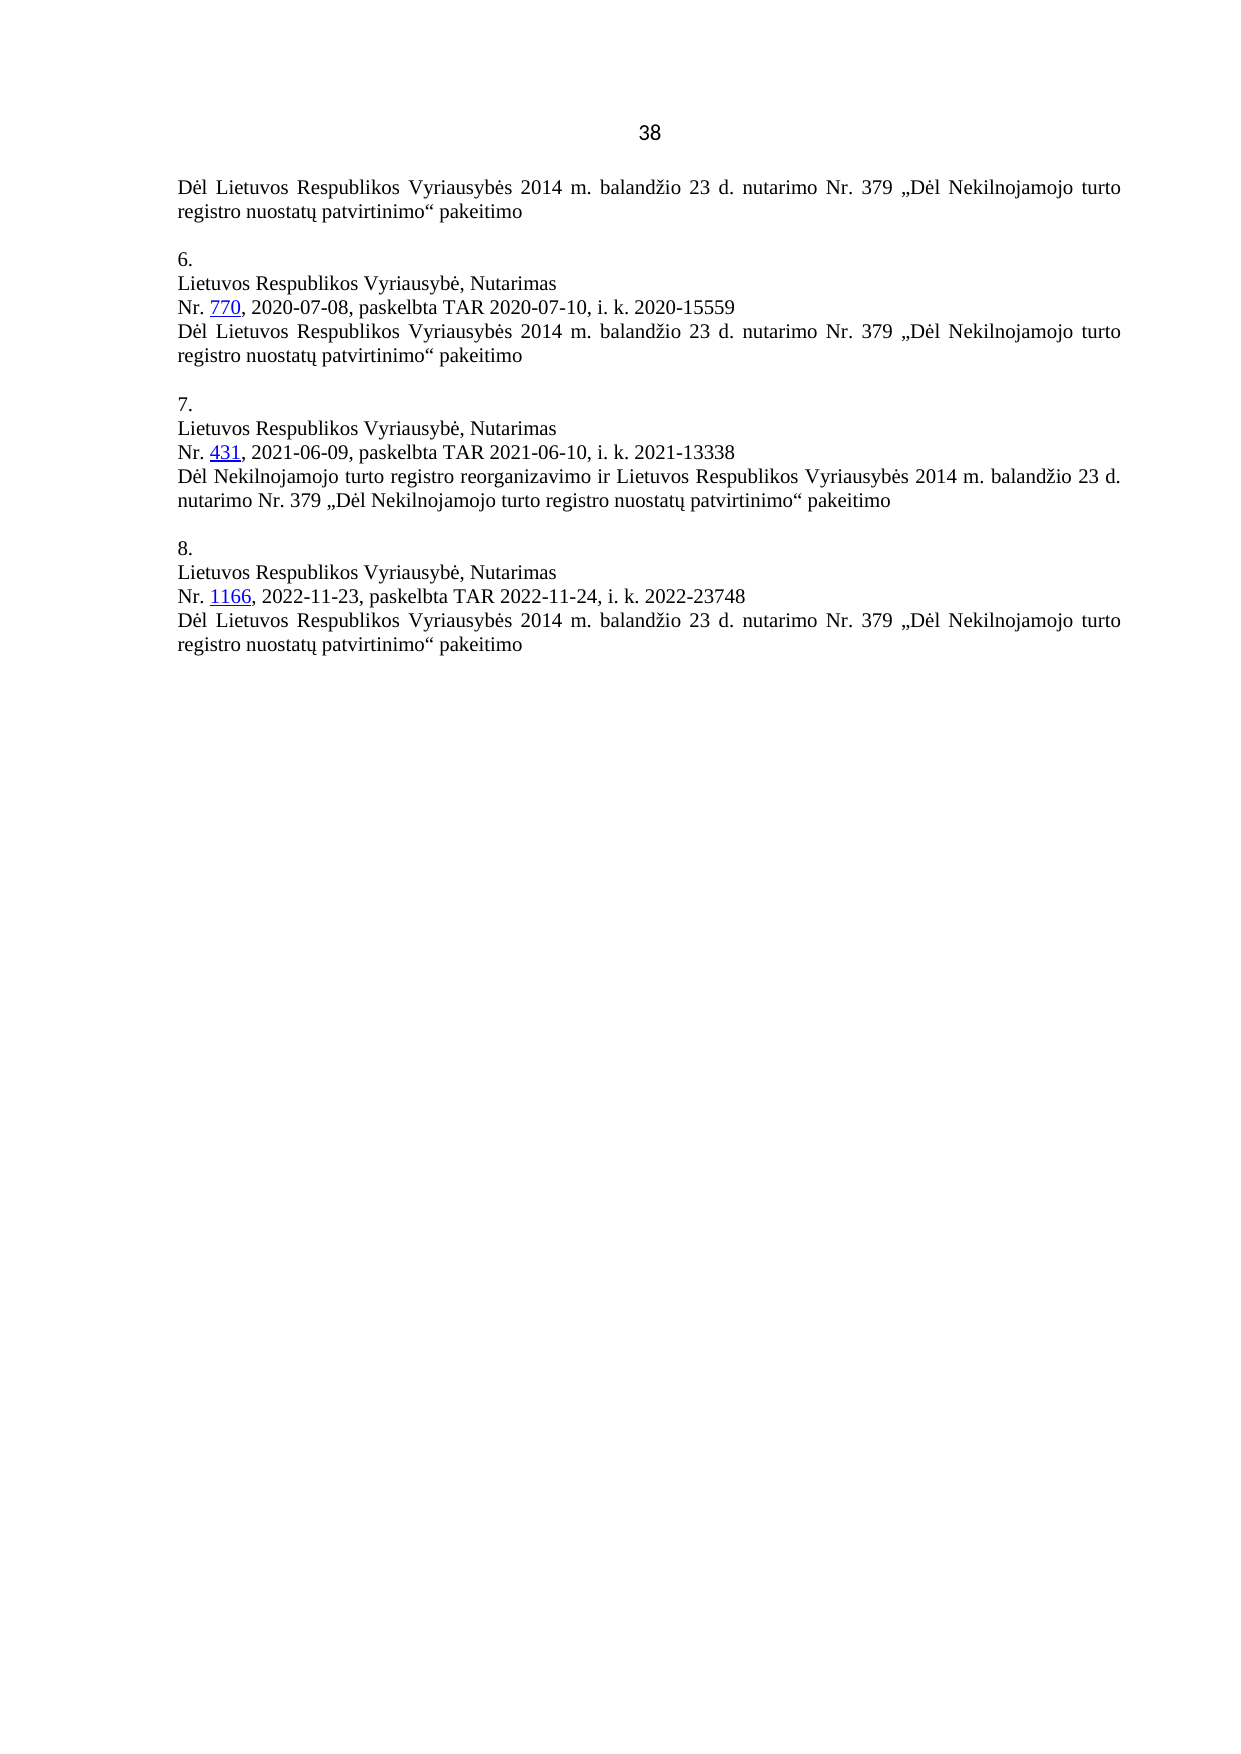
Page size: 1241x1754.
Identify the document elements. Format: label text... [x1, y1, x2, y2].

text Dėl Lietuvos Respublikos Vyriausybės 2014 m. balandžio 23 d. nutarimo Nr. 379 „Dėl Nekilnojamojo turto registro nuostatų patvirtinimo“ pakeitimo [177, 319, 1122, 367]
text Nr. 431, 2021-06-09, paskelbta TAR 2021-06-10, i. k. 2021-13338 [177, 439, 1122, 464]
text Lietuvos Respublikos Vyriausybė, Nutarimas [177, 560, 1122, 584]
text Nr. 770, 2020-07-08, paskelbta TAR 2020-07-10, i. k. 2020-15559 [177, 295, 1122, 319]
text 8. [177, 536, 1122, 560]
text Dėl Lietuvos Respublikos Vyriausybės 2014 m. balandžio 23 d. nutarimo Nr. 379 „Dėl Nekilnojamojo turto registro nuostatų patvirtinimo“ pakeitimo [177, 608, 1122, 656]
text Dėl Nekilnojamojo turto registro reorganizavimo ir Lietuvos Respublikos Vyriausybės 2014 m. balandžio 23 d. nutarimo Nr. 379 „Dėl Nekilnojamojo turto registro nuostatų patvirtinimo“ pakeitimo [177, 464, 1122, 512]
text Nr. 1166, 2022-11-23, paskelbta TAR 2022-11-24, i. k. 2022-23748 [177, 584, 1122, 608]
text 6. [177, 247, 1122, 271]
text 7. [177, 391, 1122, 416]
text Lietuvos Respublikos Vyriausybė, Nutarimas [177, 271, 1122, 295]
text Lietuvos Respublikos Vyriausybė, Nutarimas [177, 416, 1122, 439]
text Dėl Lietuvos Respublikos Vyriausybės 2014 m. balandžio 23 d. nutarimo Nr. 379 „Dėl Nekilnojamojo turto registro nuostatų patvirtinimo“ pakeitimo [177, 175, 1122, 223]
